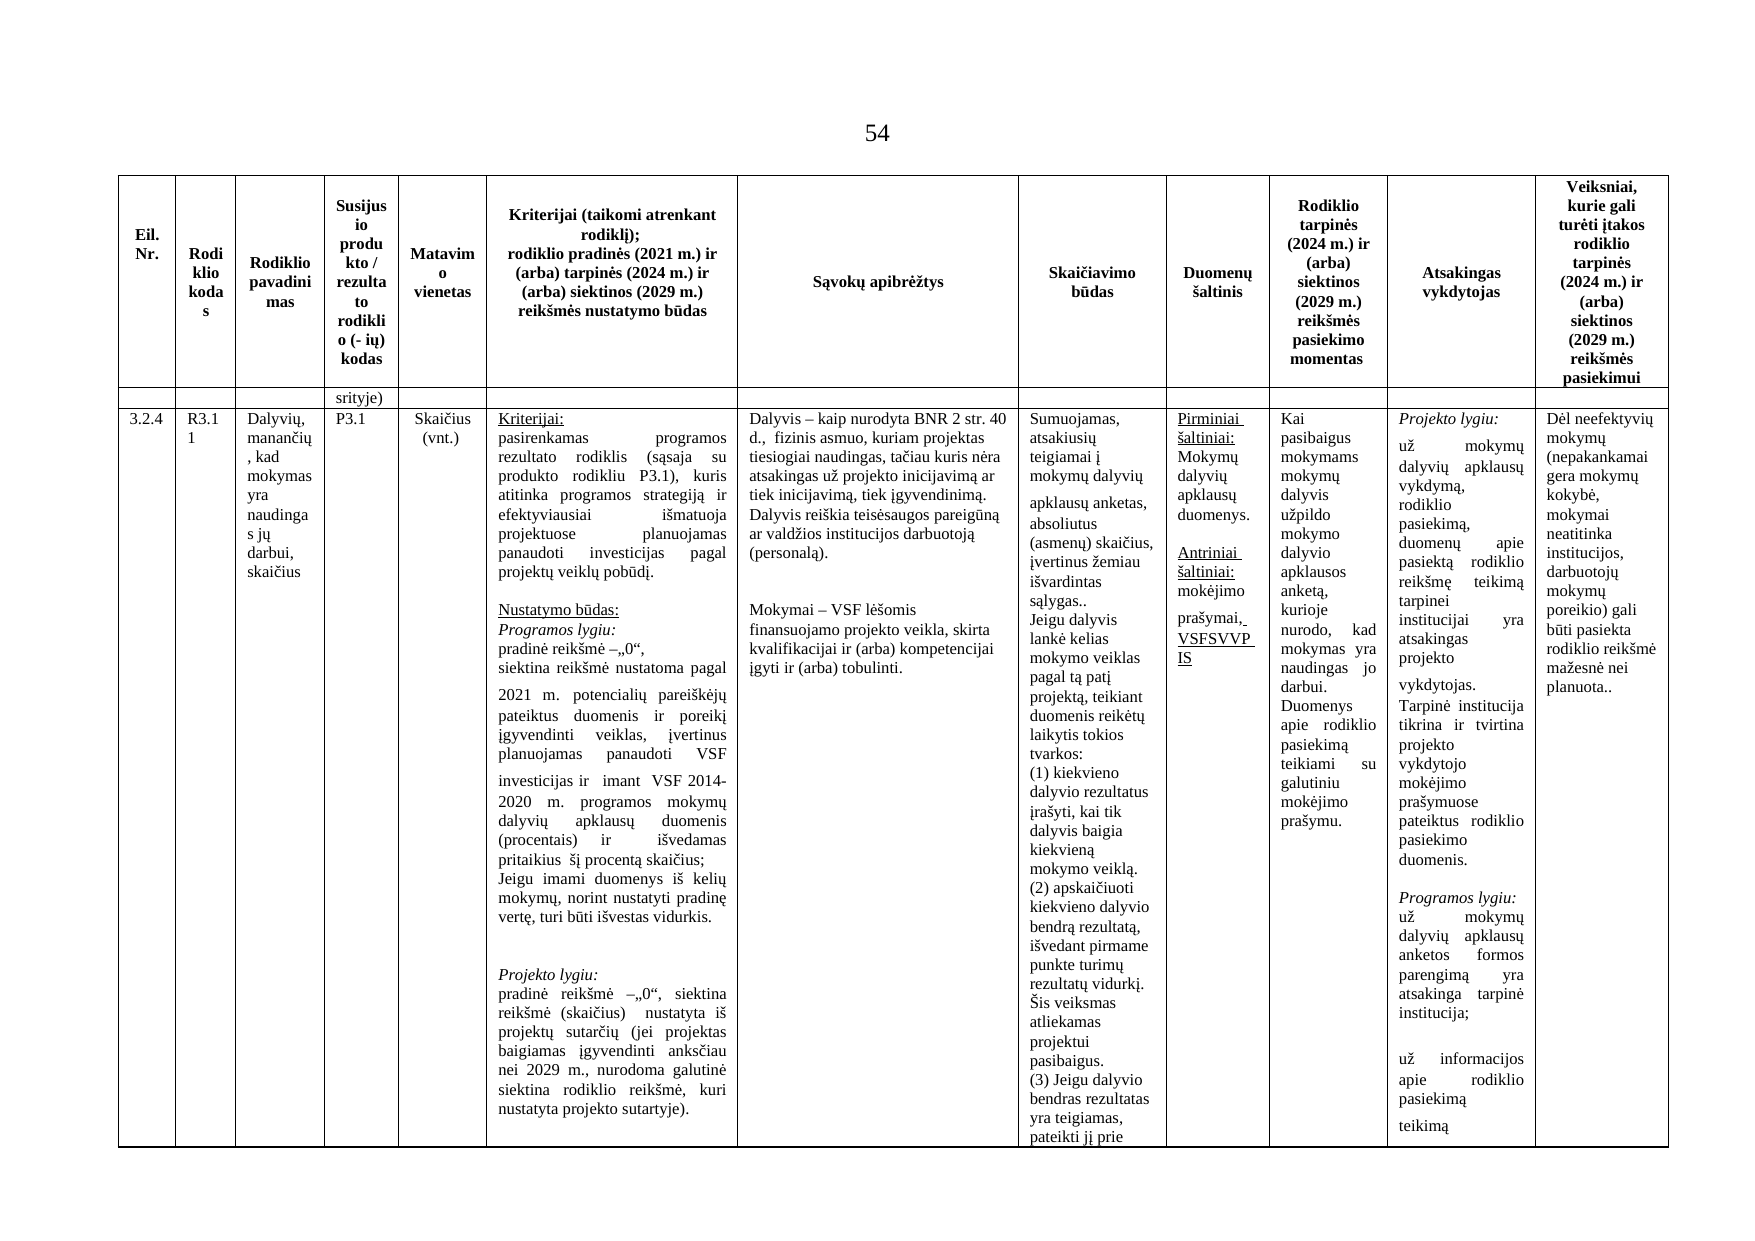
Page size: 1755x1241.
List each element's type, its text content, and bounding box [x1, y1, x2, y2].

table_cell [399, 388, 486, 407]
table_cell Pirminiai šaltiniai: Mokymų dalyvių apklausų duomenys. Antriniai šaltiniai: mokėjimo prašymai, VSFSVVP IS [1167, 409, 1269, 1146]
table_cell R3.11 [176, 409, 235, 1146]
table_cell Skaičius (vnt.) [399, 409, 486, 1146]
table_header Sąvokų apibrėžtys [738, 176, 1018, 387]
table_cell Dėl neefektyvių mokymų (nepakankamai gera mokymų kokybė, mokymai neatitinka institucijos, darbuotojų mokymų poreikio) gali būti pasiekta rodiklio reikšmė mažesnė nei planuota.. [1536, 409, 1668, 1146]
table_header Skaičiavimo būdas [1019, 176, 1166, 387]
table_cell Dalyvis – kaip nurodyta BNR 2 str. 40 d., fizinis asmuo, kuriam projektas tiesiogiai naudingas, tačiau kuris nėra atsakingas už projekto inicijavimą ar tiek inicijavimą, tiek įgyvendinimą. Dalyvis reiškia teisėsaugos pareigūną ar valdžios institucijos darbuotoją (personalą). Mokymai – VSF lėšomis finansuojamo projekto veikla, skirta kvalifikacijai ir (arba) kompetencijai įgyti ir (arba) tobulinti. [738, 409, 1018, 1146]
table_header Susijusio produkto / rezultato rodiklio (- ių) kodas [325, 176, 398, 387]
table_header Veiksniai, kurie gali turėti įtakos rodiklio tarpinės (2024 m.) ir (arba) siektinos (2029 m.) reikšmės pasiekimui [1536, 176, 1668, 387]
table_cell Kai pasibaigus mokymams mokymų dalyvis užpildo mokymo dalyvio apklausos anketą, kurioje nurodo, kad mokymas yra naudingas jo darbui. Duomenys apie rodiklio pasiekimą teikiami su galutiniu mokėjimo prašymu. [1270, 409, 1387, 1146]
table_cell Kriterijai: pasirenkamas programos rezultato rodiklis (sąsaja su produkto rodikliu P3.1), kuris atitinka programos strategiją ir efektyviausiai išmatuoja projektuose planuojamas panaudoti investicijas pagal projektų veiklų pobūdį. Nustatymo būdas: Programos lygiu: pradinė reikšmė –„0“, siektina reikšmė nustatoma pagal 2021 m. potencialių pareiškėjų pateiktus duomenis ir poreikį įgyvendinti veiklas, įvertinus planuojamas panaudoti VSF investicijas ir imant VSF 2014-2020 m. programos mokymų dalyvių apklausų duomenis (procentais) ir išvedamas pritaikius šį procentą skaičius; Jeigu imami duomenys iš kelių mokymų, norint nustatyti pradinę vertę, turi būti išvestas vidurkis. Projekto lygiu: pradinė reikšmė –„0“, siektina reikšmė (skaičius) nustatyta iš projektų sutarčių (jei projektas baigiamas įgyvendinti anksčiau nei 2029 m., nurodoma galutinė siektina rodiklio reikšmė, kuri nustatyta projekto sutartyje). [487, 409, 737, 1146]
table_header Rodiklio pavadinimas [236, 176, 324, 387]
table_header Kriterijai (taikomi atrenkant rodiklį); rodiklio pradinės (2021 m.) ir (arba) tarpinės (2024 m.) ir (arba) siektinos (2029 m.) reikšmės nustatymo būdas [487, 176, 737, 387]
table_header Rodiklio tarpinės (2024 m.) ir (arba) siektinos (2029 m.) reikšmės pasiekimo momentas [1270, 176, 1387, 387]
table_cell srityje) [325, 388, 398, 407]
table_header Matavimo vienetas [399, 176, 486, 387]
table_header Rodiklio kodas [176, 176, 235, 387]
table_header Duomenų šaltinis [1167, 176, 1269, 387]
table_cell Projekto lygiu: už mokymų dalyvių apklausų vykdymą, rodiklio pasiekimą, duomenų apie pasiektą rodiklio reikšmę teikimą tarpinei institucijai yra atsakingas projekto vykdytojas. Tarpinė institucija tikrina ir tvirtina projekto vykdytojo mokėjimo prašymuose pateiktus rodiklio pasiekimo duomenis. Programos lygiu: už mokymų dalyvių apklausų anketos formos parengimą yra atsakinga tarpinė institucija; už informacijos apie rodiklio pasiekimą teikimą [1388, 409, 1535, 1146]
table_cell Sumuojamas, atsakiusių teigiamai į mokymų dalyvių apklausų anketas, absoliutus (asmenų) skaičius, įvertinus žemiau išvardintas sąlygas.. Jeigu dalyvis lankė kelias mokymo veiklas pagal tą patį projektą, teikiant duomenis reikėtų laikytis tokios tvarkos: (1) kiekvieno dalyvio rezultatus įrašyti, kai tik dalyvis baigia kiekvieną mokymo veiklą. (2) apskaičiuoti kiekvieno dalyvio bendrą rezultatą, išvedant pirmame punkte turimų rezultatų vidurkį. Šis veiksmas atliekamas projektui pasibaigus. (3) Jeigu dalyvio bendras rezultatas yra teigiamas, pateikti jį prie [1019, 409, 1166, 1146]
table_cell [119, 388, 175, 407]
table_header Atsakingas vykdytojas [1388, 176, 1535, 387]
table_cell Dalyvių, manančių, kad mokymas yra naudingas jų darbui, skaičius [236, 409, 324, 1146]
table_cell [176, 388, 235, 407]
table_cell [1536, 388, 1668, 407]
table_header Eil.Nr. [119, 176, 175, 387]
table_cell P3.1 [325, 409, 398, 1146]
table_cell 3.2.4 [119, 409, 175, 1146]
